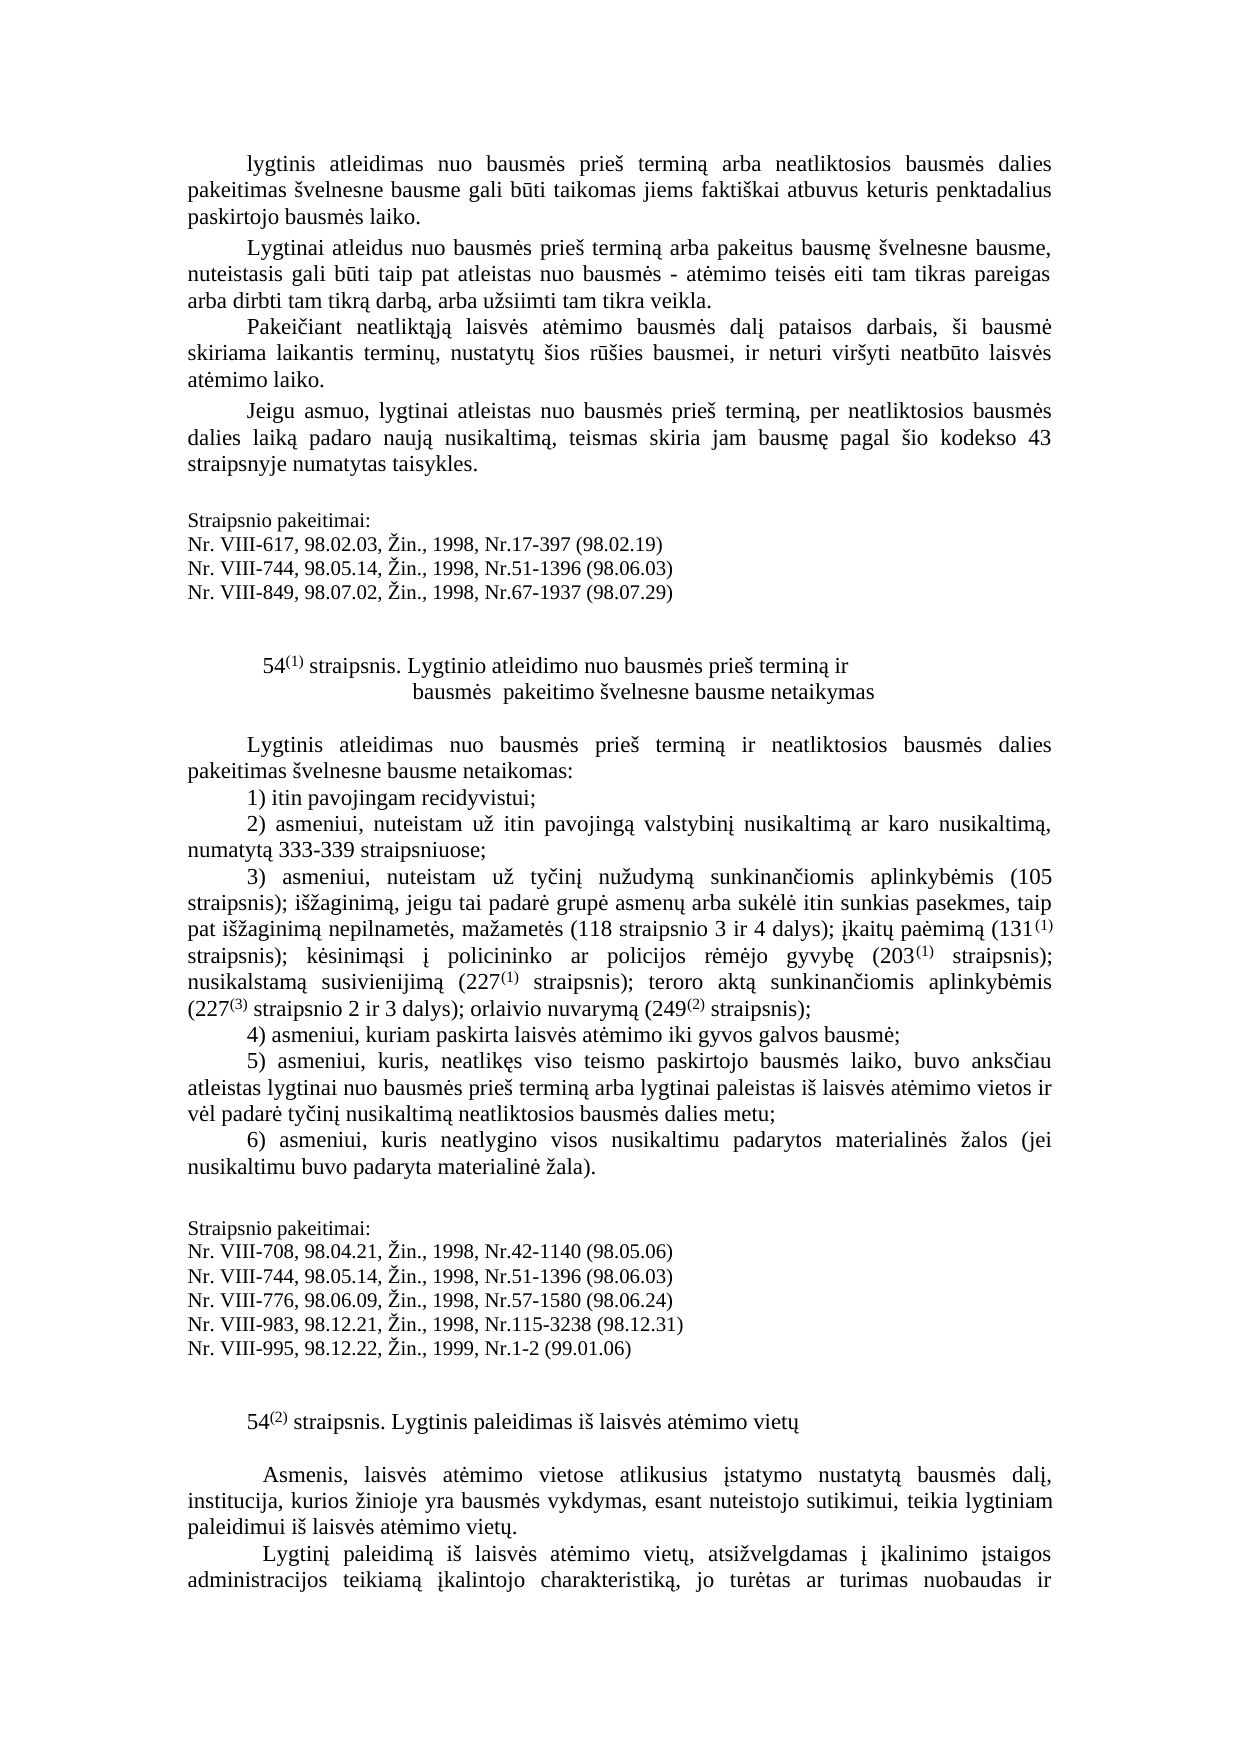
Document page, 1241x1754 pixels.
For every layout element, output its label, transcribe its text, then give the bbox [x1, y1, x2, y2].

text 54(1) straipsnis. Lygtinio atleidimo nuo bausmės prieš terminą ir [262, 652, 1053, 678]
text Nr. VIII-983, 98.12.21, Žin., 1998, Nr.115-3238 (98.12.31) [187, 1312, 1053, 1336]
text bausmės pakeitimo švelnesne bausme netaikymas [412, 678, 1053, 705]
text Asmenis, laisvės atėmimo vietose atlikusius įstatymo nustatytą bausmės dalį, institucija, kurios žinioje yra bausmės vykdymas, esant nuteistojo sutikimui, teikia lygtiniam paleidimui iš laisvės atėmimo vietų. [187, 1461, 1053, 1540]
text Lygtinai atleidus nuo bausmės prieš terminą arba pakeitus bausmę švelnesne bausme, nuteistasis gali būti taip pat atleistas nuo bausmės - atėmimo teisės eiti tam tikras pareigas arba dirbti tam tikrą darbą, arba užsiimti tam tikra veikla. [187, 234, 1053, 313]
text 3) asmeniui, nuteistam už tyčinį nužudymą sunkinančiomis aplinkybėmis (105 straipsnis); išžaginimą, jeigu tai padarė grupė asmenų arba sukėlė itin sunkias pasekmes, taip pat išžaginimą nepilnametės, mažametės (118 straipsnio 3 ir 4 dalys); įkaitų paėmimą (131(1) straipsnis); kėsinimąsi į policininko ar policijos rėmėjo gyvybę (203(1) straipsnis); nusikalstamą susivienijimą (227(1) straipsnis); teroro aktą sunkinančiomis aplinkybėmis (227(3) straipsnio 2 ir 3 dalys); orlaivio nuvarymą (249(2) straipsnis); [187, 863, 1053, 1021]
text Nr. VIII-744, 98.05.14, Žin., 1998, Nr.51-1396 (98.06.03) [187, 556, 1053, 580]
text Nr. VIII-995, 98.12.22, Žin., 1999, Nr.1-2 (99.01.06) [187, 1336, 1053, 1360]
text 54(2) straipsnis. Lygtinis paleidimas iš laisvės atėmimo vietų [247, 1408, 1053, 1434]
text Nr. VIII-849, 98.07.02, Žin., 1998, Nr.67-1937 (98.07.29) [187, 580, 1053, 604]
text Lygtinis atleidimas nuo bausmės prieš terminą ir neatliktosios bausmės dalies pakeitimas švelnesne bausme netaikomas: [187, 731, 1053, 784]
text Straipsnio pakeitimai: [187, 508, 1053, 532]
text Nr. VIII-708, 98.04.21, Žin., 1998, Nr.42-1140 (98.05.06) [187, 1239, 1053, 1263]
text Pakeičiant neatliktąją laisvės atėmimo bausmės dalį pataisos darbais, ši bausmė skiriama laikantis terminų, nustatytų šios rūšies bausmei, ir neturi viršyti neatbūto laisvės atėmimo laiko. [187, 313, 1053, 392]
text Nr. VIII-617, 98.02.03, Žin., 1998, Nr.17-397 (98.02.19) [187, 532, 1053, 556]
text Nr. VIII-744, 98.05.14, Žin., 1998, Nr.51-1396 (98.06.03) [187, 1263, 1053, 1288]
text Lygtinį paleidimą iš laisvės atėmimo vietų, atsižvelgdamas į įkalinimo įstaigos administracijos teikiamą įkalintojo charakteristiką, jo turėtas ar turimas nuobaudas ir [187, 1540, 1053, 1592]
text 4) asmeniui, kuriam paskirta laisvės atėmimo iki gyvos galvos bausmė; [187, 1021, 1053, 1047]
text 1) itin pavojingam recidyvistui; [187, 784, 1053, 810]
text 2) asmeniui, nuteistam už itin pavojingą valstybinį nusikaltimą ar karo nusikaltimą, numatytą 333-339 straipsniuose; [187, 810, 1053, 863]
text Straipsnio pakeitimai: [187, 1215, 1053, 1239]
text Jeigu asmuo, lygtinai atleistas nuo bausmės prieš terminą, per neatliktosios bausmės dalies laiką padaro naują nusikaltimą, teismas skiria jam bausmę pagal šio kodekso 43 straipsnyje numatytas taisykles. [187, 397, 1053, 476]
text 6) asmeniui, kuris neatlygino visos nusikaltimu padarytos materialinės žalos (jei nusikaltimu buvo padaryta materialinė žala). [187, 1126, 1053, 1179]
text 5) asmeniui, kuris, neatlikęs viso teismo paskirtojo bausmės laiko, buvo anksčiau atleistas lygtinai nuo bausmės prieš terminą arba lygtinai paleistas iš laisvės atėmimo vietos ir vėl padarė tyčinį nusikaltimą neatliktosios bausmės dalies metu; [187, 1047, 1053, 1126]
text lygtinis atleidimas nuo bausmės prieš terminą arba neatliktosios bausmės dalies pakeitimas švelnesne bausme gali būti taikomas jiems faktiškai atbuvus keturis penktadalius paskirtojo bausmės laiko. [187, 150, 1053, 229]
text Nr. VIII-776, 98.06.09, Žin., 1998, Nr.57-1580 (98.06.24) [187, 1288, 1053, 1312]
